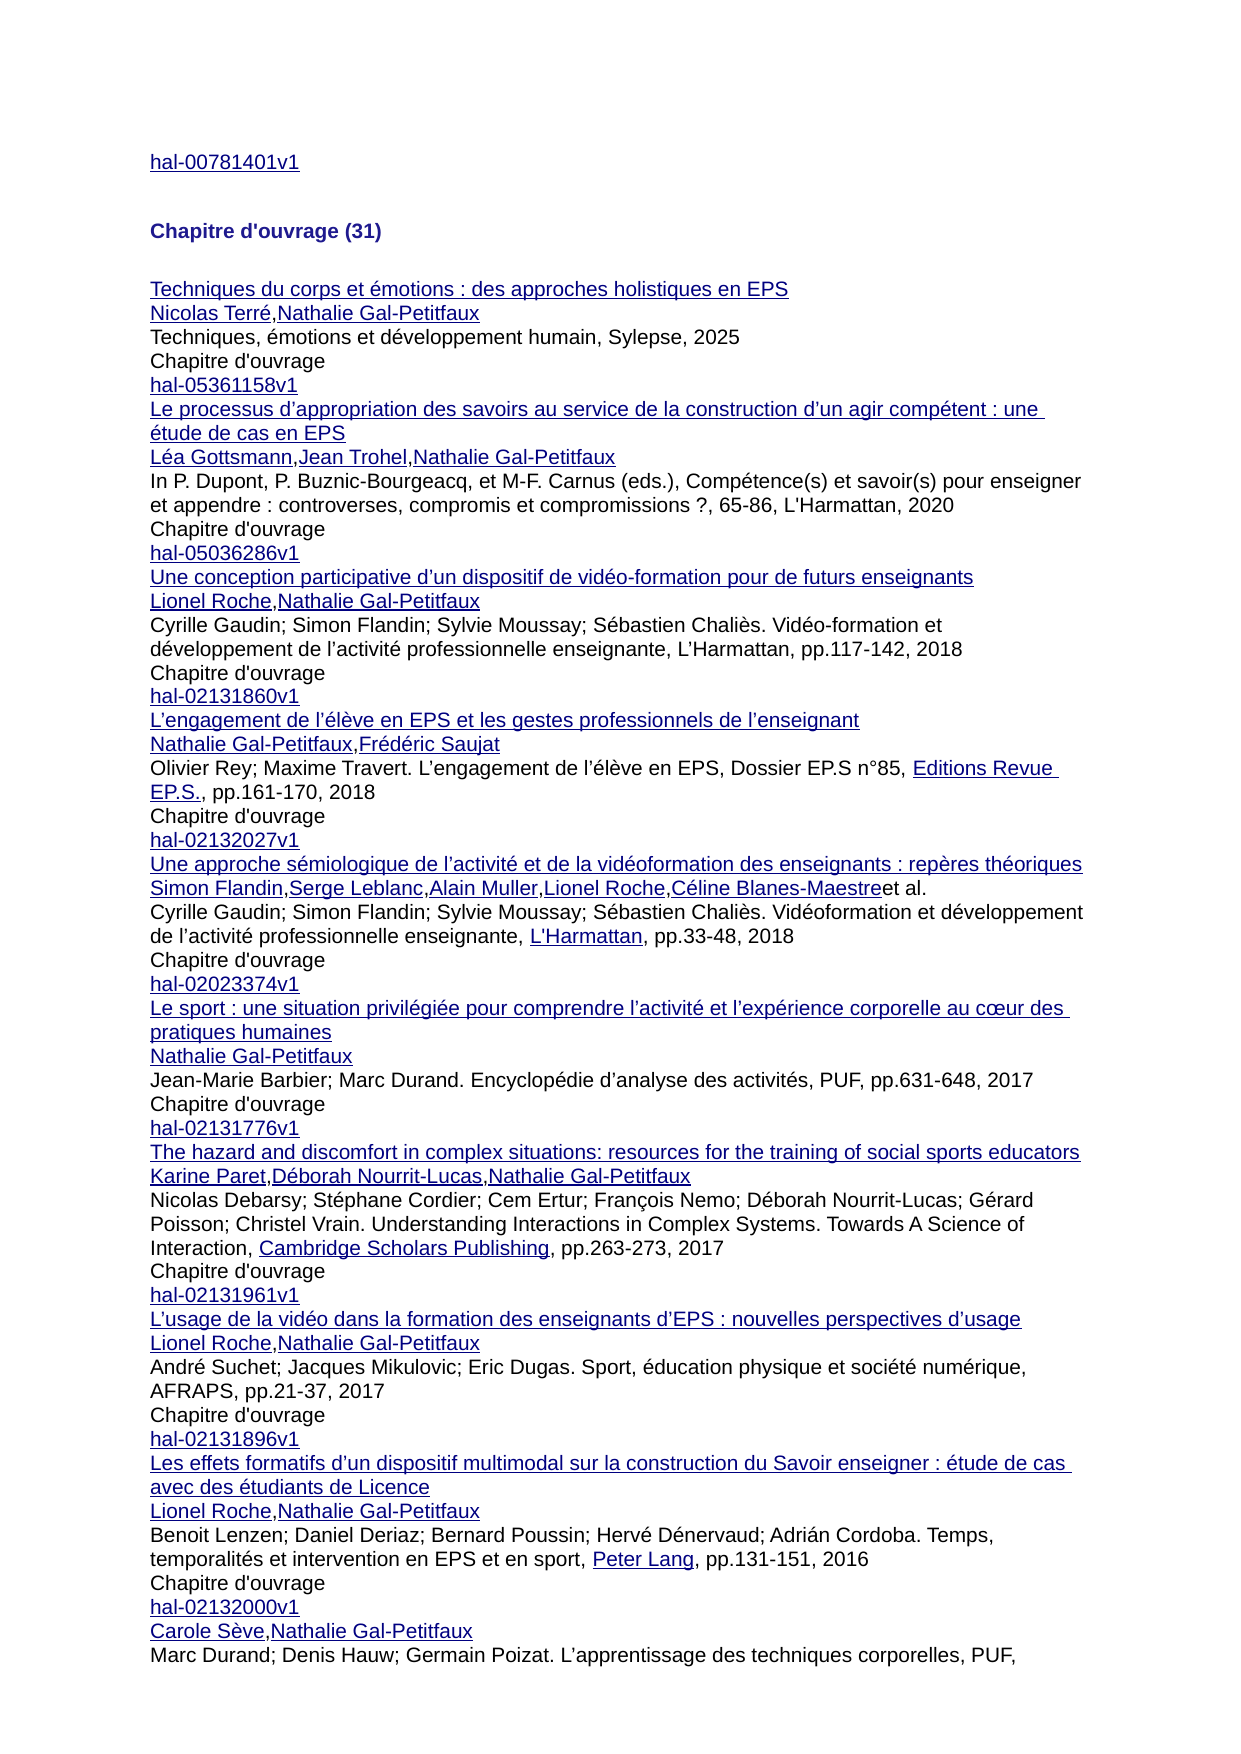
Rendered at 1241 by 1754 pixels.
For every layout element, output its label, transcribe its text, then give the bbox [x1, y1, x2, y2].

table_cell Une conception participative d’un dispositif de vidéo-formation pour de futurs enseignants Lionel Roche,Nathalie Gal-Petitfaux Cyrille Gaudin; Simon Flandin; Sylvie Moussay; Sébastien Chaliès. Vidéo-formation et développement de l’activité professionnelle enseignante, L’Harmattan, pp.117-142, 2018 Chapitre d'ouvrage hal-02131860v1 [150, 565, 1090, 708]
table_header Techniques du corps et émotions : des approches holistiques en EPS Nicolas Terré,Nathalie Gal-Petitfaux Techniques, émotions et développement humain, Sylepse, 2025 Chapitre d'ouvrage hal-05361158v1 [150, 277, 1090, 397]
table_cell Les effets formatifs d’un dispositif multimodal sur la construction du Savoir enseigner : étude de cas avec des étudiants de Licence Lionel Roche,Nathalie Gal-Petitfaux Benoit Lenzen; Daniel Deriaz; Bernard Poussin; Hervé Dénervaud; Adrián Cordoba. Temps, temporalités et intervention en EPS et en sport, Peter Lang, pp.131-151, 2016 Chapitre d'ouvrage hal-02132000v1 [150, 1451, 1090, 1619]
table_cell Le sport : une situation privilégiée pour comprendre l’activité et l’expérience corporelle au cœur des pratiques humaines Nathalie Gal-Petitfaux Jean-Marie Barbier; Marc Durand. Encyclopédie d’analyse des activités, PUF, pp.631-648, 2017 Chapitre d'ouvrage hal-02131776v1 [150, 996, 1090, 1139]
table_cell hal-00781401v1 [150, 150, 1090, 174]
table_cell L’usage de la vidéo dans la formation des enseignants d’EPS : nouvelles perspectives d’usage Lionel Roche,Nathalie Gal-Petitfaux André Suchet; Jacques Mikulovic; Eric Dugas. Sport, éducation physique et société numérique, AFRAPS, pp.21-37, 2017 Chapitre d'ouvrage hal-02131896v1 [150, 1307, 1090, 1451]
table_cell Les techniques corporelles en éducation physique Carole Sève,Nathalie Gal-Petitfaux Marc Durand; Denis Hauw; Germain Poizat. L’apprentissage des techniques corporelles, PUF, pp.101-114, 2015, 978-2-13-061894-2 Chapitre d'ouvrage hal-01143537v1 [150, 1619, 1090, 1667]
subtitle Chapitre d'ouvrage (31) [150, 219, 1090, 243]
table_cell Une approche sémiologique de l’activité et de la vidéoformation des enseignants : repères théoriques Simon Flandin,Serge Leblanc,Alain Muller,Lionel Roche,Céline Blanes-Maestreet al. Cyrille Gaudin; Simon Flandin; Sylvie Moussay; Sébastien Chaliès. Vidéoformation et développement de l’activité professionnelle enseignante, L'Harmattan, pp.33-48, 2018 Chapitre d'ouvrage hal-02023374v1 [150, 852, 1090, 996]
table_cell Le processus d’appropriation des savoirs au service de la construction d’un agir compétent : une étude de cas en EPS Léa Gottsmann,Jean Trohel,Nathalie Gal-Petitfaux In P. Dupont, P. Buznic-Bourgeacq, et M-F. Carnus (eds.), Compétence(s) et savoir(s) pour enseigner et appendre : controverses, compromis et compromissions ?, 65-86, L'Harmattan, 2020 Chapitre d'ouvrage hal-05036286v1 [150, 397, 1090, 564]
table_cell L’engagement de l’élève en EPS et les gestes professionnels de l’enseignant Nathalie Gal-Petitfaux,Frédéric Saujat Olivier Rey; Maxime Travert. L’engagement de l’élève en EPS, Dossier EP.S n°85, Editions Revue EP.S., pp.161-170, 2018 Chapitre d'ouvrage hal-02132027v1 [150, 708, 1090, 852]
table_cell The hazard and discomfort in complex situations: resources for the training of social sports educators Karine Paret,Déborah Nourrit-Lucas,Nathalie Gal-Petitfaux Nicolas Debarsy; Stéphane Cordier; Cem Ertur; François Nemo; Déborah Nourrit-Lucas; Gérard Poisson; Christel Vrain. Understanding Interactions in Complex Systems. Towards A Science of Interaction, Cambridge Scholars Publishing, pp.263-273, 2017 Chapitre d'ouvrage hal-02131961v1 [150, 1140, 1090, 1307]
